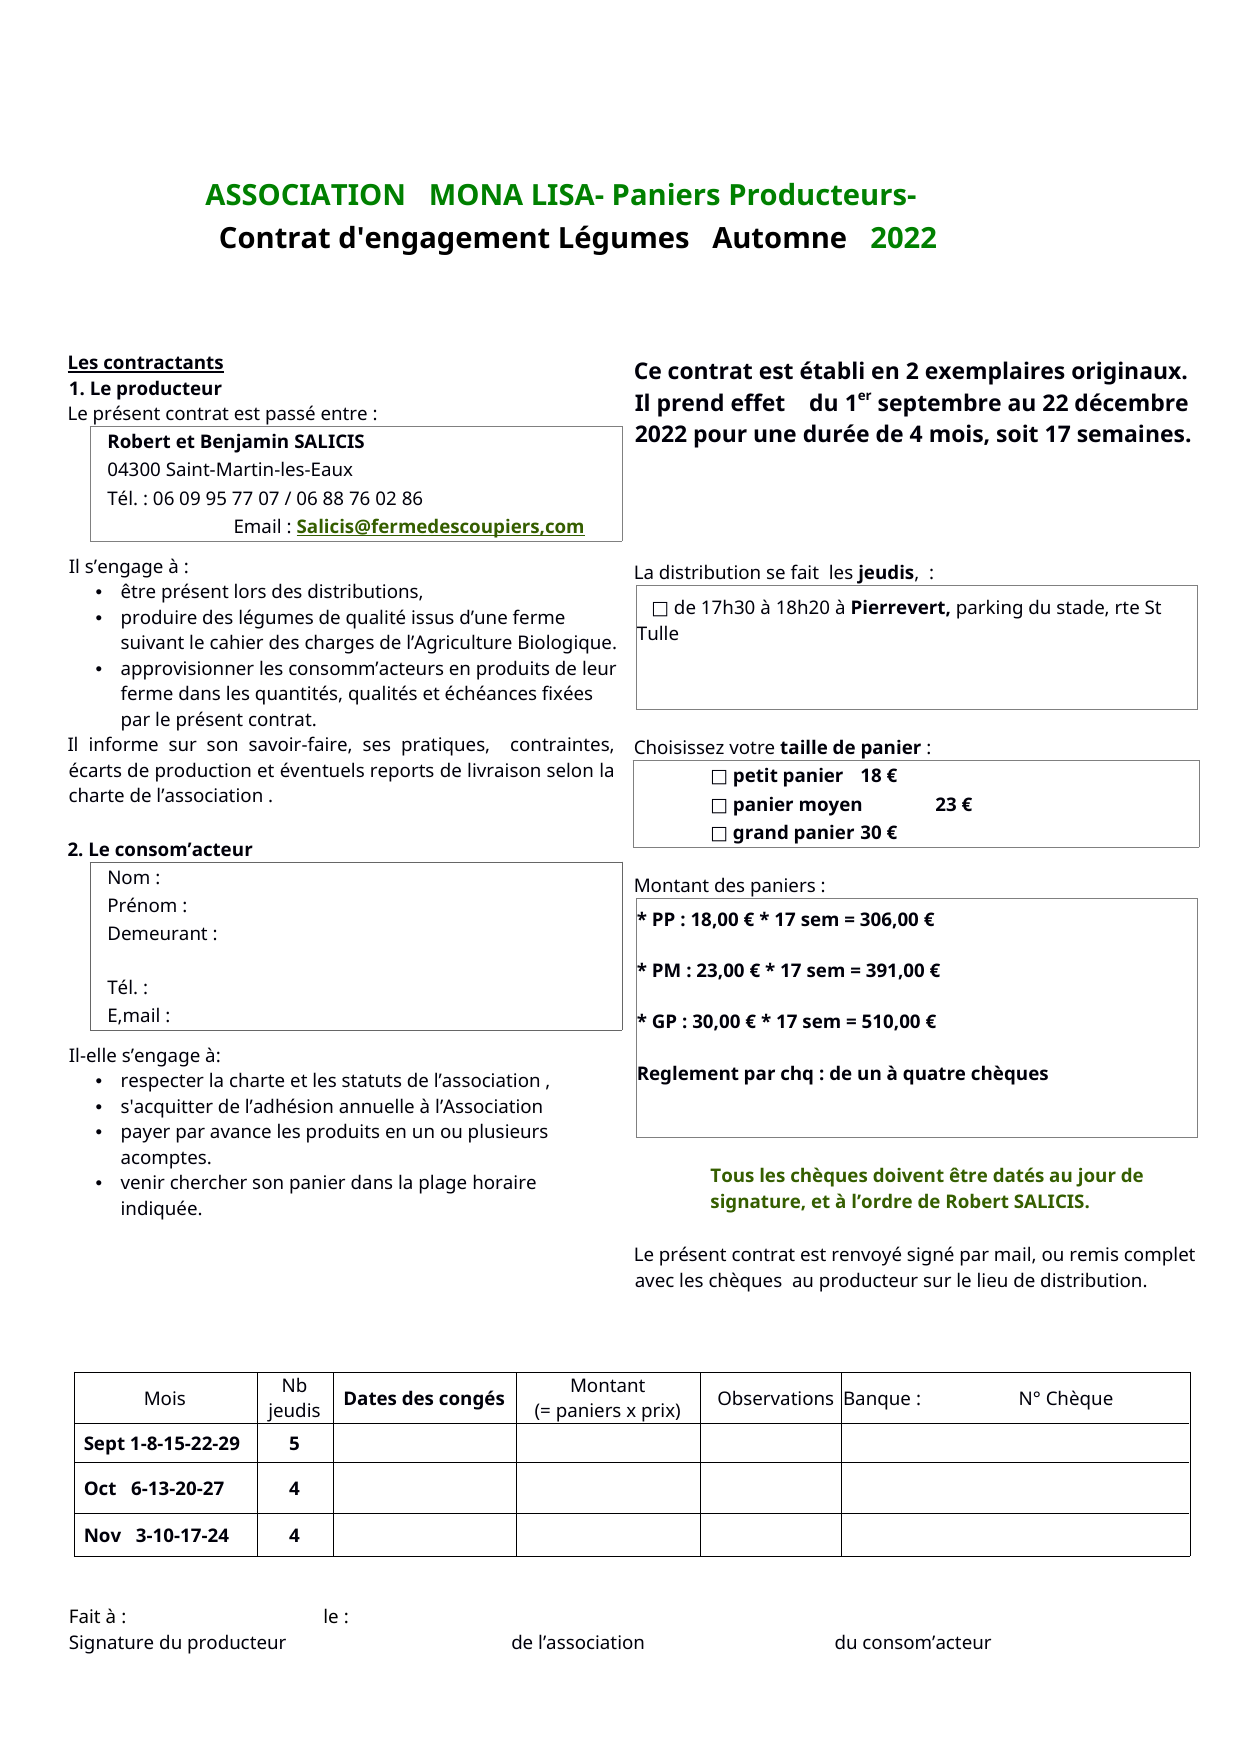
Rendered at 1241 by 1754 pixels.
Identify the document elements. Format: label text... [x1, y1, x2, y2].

list Le consom’acteur [88, 836, 619, 862]
text Le présent contrat est renvoyé signé par mail, ou remis complet avec les chèques au producteur sur le lieu de distribution. [633, 1242, 1197, 1293]
table_cell Sept 1-8-15-22-29 [75, 1424, 257, 1462]
table_header Observations [701, 1373, 841, 1423]
text La distribution se fait les jeudis, : [633, 559, 1197, 585]
text Choisissez votre taille de panier : [633, 734, 1197, 760]
table_header * PP : 18,00 € * 17 sem = 306,00 € * PM : 23,00 € * 17 sem = 391,00 € * GP : 30,00 € * 17 sem = 510,00 € Reglement par chq : de un à quatre chèques [637, 899, 1197, 1136]
list Le producteur [89, 375, 619, 401]
text Tél. : 06 09 95 77 07 / 06 88 76 02 86 [91, 482, 622, 510]
table_cell Oct 6-13-20-27 [75, 1463, 257, 1513]
table_cell [517, 1514, 700, 1556]
text ASSOCIATION MONA LISA- Paniers Producteurs- Contrat d'engagement Légumes Automne 2022 [175, 174, 1197, 257]
text Demeurant : [91, 918, 622, 949]
text Il s’engage à : [69, 553, 619, 578]
text Prénom : [91, 890, 622, 918]
text Tél. : [91, 971, 622, 999]
table_cell 4 [258, 1514, 333, 1556]
text □ grand panier 30 € [634, 816, 1199, 847]
text Tous les chèques doivent être datés au jour de signature, et à l’ordre de Robert SALICIS. [635, 1162, 1197, 1213]
list produire des légumes de qualité issus d’une ferme suivant le cahier des charges de l’Agriculture Biologique. [95, 604, 619, 655]
table_header Dates des congés [334, 1373, 516, 1423]
text □ petit panier 18 € [634, 761, 1199, 788]
table_cell [842, 1513, 1190, 1556]
table_cell 4 [258, 1463, 333, 1513]
table_cell [334, 1463, 516, 1513]
table_header Montant (= paniers x prix) [517, 1373, 700, 1423]
table_cell Nov 3-10-17-24 [75, 1514, 257, 1556]
table_cell [701, 1463, 841, 1513]
text E,mail : [91, 999, 622, 1030]
list payer par avance les produits en un ou plusieurs acomptes. [95, 1118, 619, 1169]
table_header Mois [75, 1373, 257, 1423]
text □ panier moyen 23 € [634, 788, 1199, 816]
table_cell [842, 1462, 1190, 1513]
list s'acquitter de l’adhésion annuelle à l’Association [95, 1093, 619, 1118]
table_cell [842, 1423, 1190, 1462]
text Montant des paniers : [633, 873, 1197, 898]
text Ce contrat est établi en 2 exemplaires originaux. Il prend effet du 1er septembre au 22 décembre 2022 pour une durée de 4 mois, soit 17 semaines. [633, 355, 1197, 449]
table_cell [701, 1514, 841, 1556]
list approvisionner les consomm’acteurs en produits de leur ferme dans les quantités, qualités et échéances fixées par le présent contrat. [95, 655, 619, 732]
text Robert et Benjamin SALICIS [91, 427, 622, 454]
table_cell [334, 1424, 516, 1462]
text Email : Salicis@fermedescoupiers,com [91, 510, 622, 541]
table_header Nb jeudis [258, 1373, 333, 1423]
table_cell [517, 1463, 700, 1513]
text Nom : [91, 863, 622, 890]
text Il-elle s’engage à: [69, 1042, 619, 1067]
list respecter la charte et les statuts de l’association , [95, 1067, 619, 1093]
text Les contractants [67, 349, 619, 375]
table_header Banque : N° Chèque [842, 1373, 1190, 1423]
table_cell 5 [258, 1424, 333, 1462]
table_cell [517, 1424, 700, 1462]
list être présent lors des distributions, [95, 578, 619, 604]
text Le présent contrat est passé entre : [67, 401, 619, 426]
table_header □ de 17h30 à 18h20 à Pierrevert, parking du stade, rte St Tulle [637, 586, 1197, 708]
text Il informe sur son savoir-faire, ses pratiques, contraintes, écarts de production et éventuels reports de livraison selon la charte de l’association . [67, 732, 615, 808]
table_cell [701, 1424, 841, 1462]
table_cell [334, 1514, 516, 1556]
list venir chercher son panier dans la plage horaire indiquée. [95, 1169, 619, 1221]
text 04300 Saint-Martin-les-Eaux [91, 454, 622, 482]
